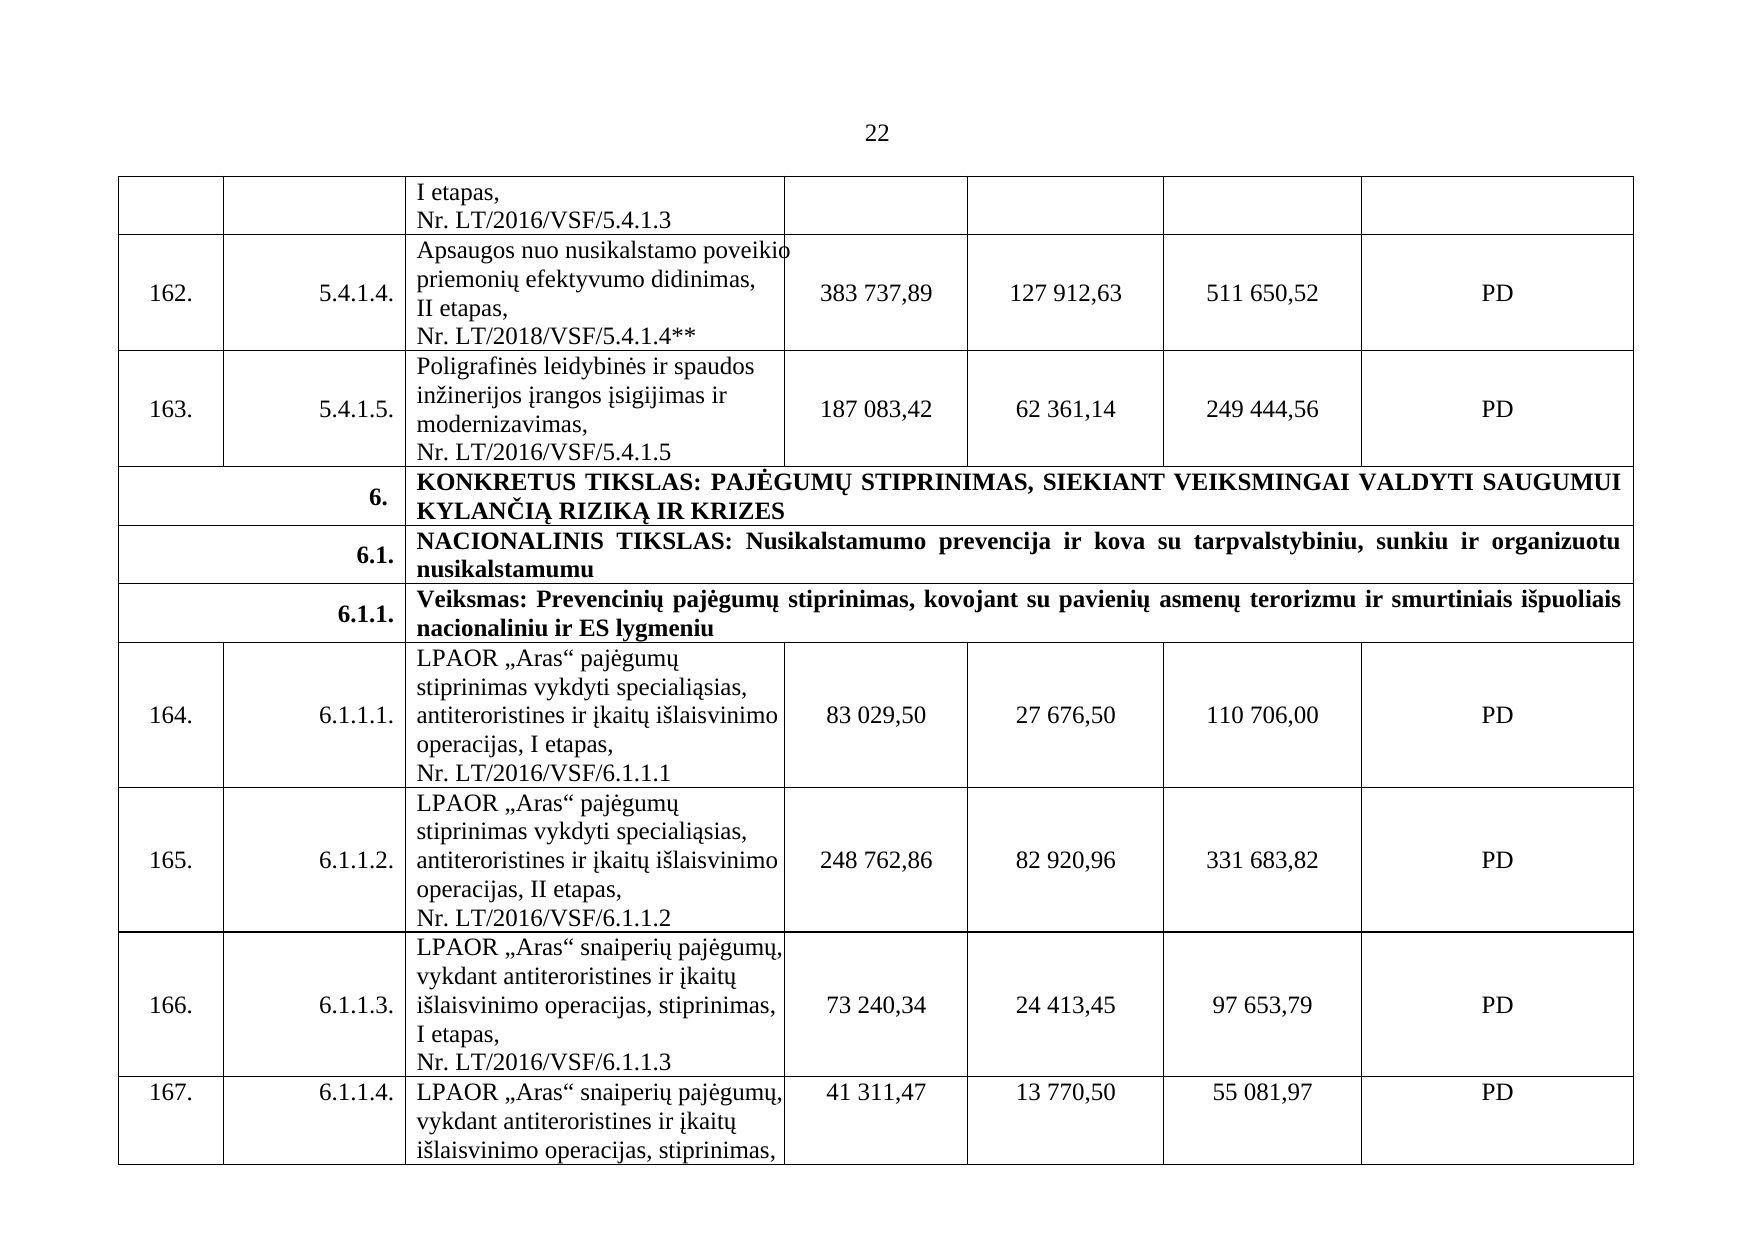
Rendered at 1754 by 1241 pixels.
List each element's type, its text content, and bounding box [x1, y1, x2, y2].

table_cell 331 683,82 [1164, 788, 1361, 931]
table_cell PD [1362, 235, 1633, 350]
table_cell 73 240,34 [785, 933, 967, 1076]
table_cell 187 083,42 [785, 351, 967, 466]
table_cell PD [1362, 643, 1633, 787]
table_cell PD [1362, 1077, 1633, 1163]
table_cell PD [1362, 788, 1633, 931]
table_cell 163. [119, 351, 223, 466]
table_cell Veiksmas: Prevencinių pajėgumų stiprinimas, kovojant su pavienių asmenų terorizmu ir smurtiniais išpuoliais nacionaliniu ir ES lygmeniu [406, 584, 1633, 642]
table_cell LPAOR „Aras“ snaiperių pajėgumų, vykdant antiteroristines ir įkaitų išlaisvinimo operacijas, stiprinimas, I etapas, Nr. LT/2016/VSF/6.1.1.3 [406, 933, 784, 1076]
table_cell 82 920,96 [968, 788, 1163, 931]
table_cell 6.1.1.1. [224, 643, 405, 787]
table_cell [224, 177, 405, 234]
table_cell [968, 177, 1163, 234]
table_cell 6.1.1.4. [224, 1077, 405, 1163]
table_cell 45 027,88 [785, 177, 967, 234]
table_cell LPAOR „Aras“ pajėgumų stiprinimas vykdyti specialiąsias, antiteroristines ir įkaitų išlaisvinimo operacijas, II etapas, Nr. LT/2016/VSF/6.1.1.2 [406, 788, 784, 931]
table_cell 83 029,50 [785, 643, 967, 787]
table_cell Apsaugos nuo nusikalstamo poveikio priemonių efektyvumo didinimas, I etapas, Nr. LT/2016/VSF/5.4.1.3 [406, 177, 784, 234]
table_cell Poligrafinės leidybinės ir spaudos inžinerijos įrangos įsigijimas ir modernizavimas, Nr. LT/2016/VSF/5.4.1.5 [406, 351, 784, 466]
table_cell 166. [119, 933, 223, 1076]
table_cell [119, 177, 223, 234]
table_cell 383 737,89 [785, 235, 967, 350]
table_cell 6.1. [119, 526, 405, 583]
table_cell 167. [119, 1077, 223, 1163]
table_cell 24 413,45 [968, 933, 1163, 1076]
table_cell LPAOR „Aras“ pajėgumų stiprinimas vykdyti specialiąsias, antiteroristines ir įkaitų išlaisvinimo operacijas, I etapas, Nr. LT/2016/VSF/6.1.1.1 [406, 643, 784, 787]
table_cell 6.1.1.2. [224, 788, 405, 931]
table_cell [1362, 177, 1633, 234]
table_cell NACIONALINIS TIKSLAS: Nusikalstamumo prevencija ir kova su tarpvalstybiniu, sunkiu ir organizuotu nusikalstamumu [406, 526, 1633, 583]
table_cell 5.4.1.5. [224, 351, 405, 466]
table_cell 6. [119, 467, 405, 525]
table_cell 511 650,52 [1164, 235, 1361, 350]
table_cell 97 653,79 [1164, 933, 1361, 1076]
table_cell [1164, 177, 1361, 234]
table_cell 164. [119, 643, 223, 787]
table_cell 13 770,50 [968, 1077, 1163, 1163]
table_cell LPAOR „Aras“ snaiperių pajėgumų, vykdant antiteroristines ir įkaitų išlaisvinimo operacijas, stiprinimas, [406, 1077, 784, 1163]
table_cell 127 912,63 [968, 235, 1163, 350]
table_cell 165. [119, 788, 223, 931]
table_cell 55 081,97 [1164, 1077, 1361, 1163]
table_cell PD [1362, 933, 1633, 1076]
table_cell 162. [119, 235, 223, 350]
table_cell 6.1.1.3. [224, 933, 405, 1076]
table_cell 5.4.1.4. [224, 235, 405, 350]
table_cell Apsaugos nuo nusikalstamo poveikio priemonių efektyvumo didinimas, II etapas, Nr. LT/2018/VSF/5.4.1.4** [406, 235, 784, 350]
table_cell 62 361,14 [968, 351, 1163, 466]
table_cell KONKRETUS TIKSLAS: PAJĖGUMŲ STIPRINIMAS, SIEKIANT VEIKSMINGAI VALDYTI SAUGUMUI KYLANČIĄ RIZIKĄ IR KRIZES [406, 467, 1633, 525]
table_cell 249 444,56 [1164, 351, 1361, 466]
table_cell 110 706,00 [1164, 643, 1361, 787]
table_cell PD [1362, 351, 1633, 466]
table_cell 27 676,50 [968, 643, 1163, 787]
table_cell 248 762,86 [785, 788, 967, 931]
table_cell 41 311,47 [785, 1077, 967, 1163]
table_cell 6.1.1. [119, 584, 405, 642]
